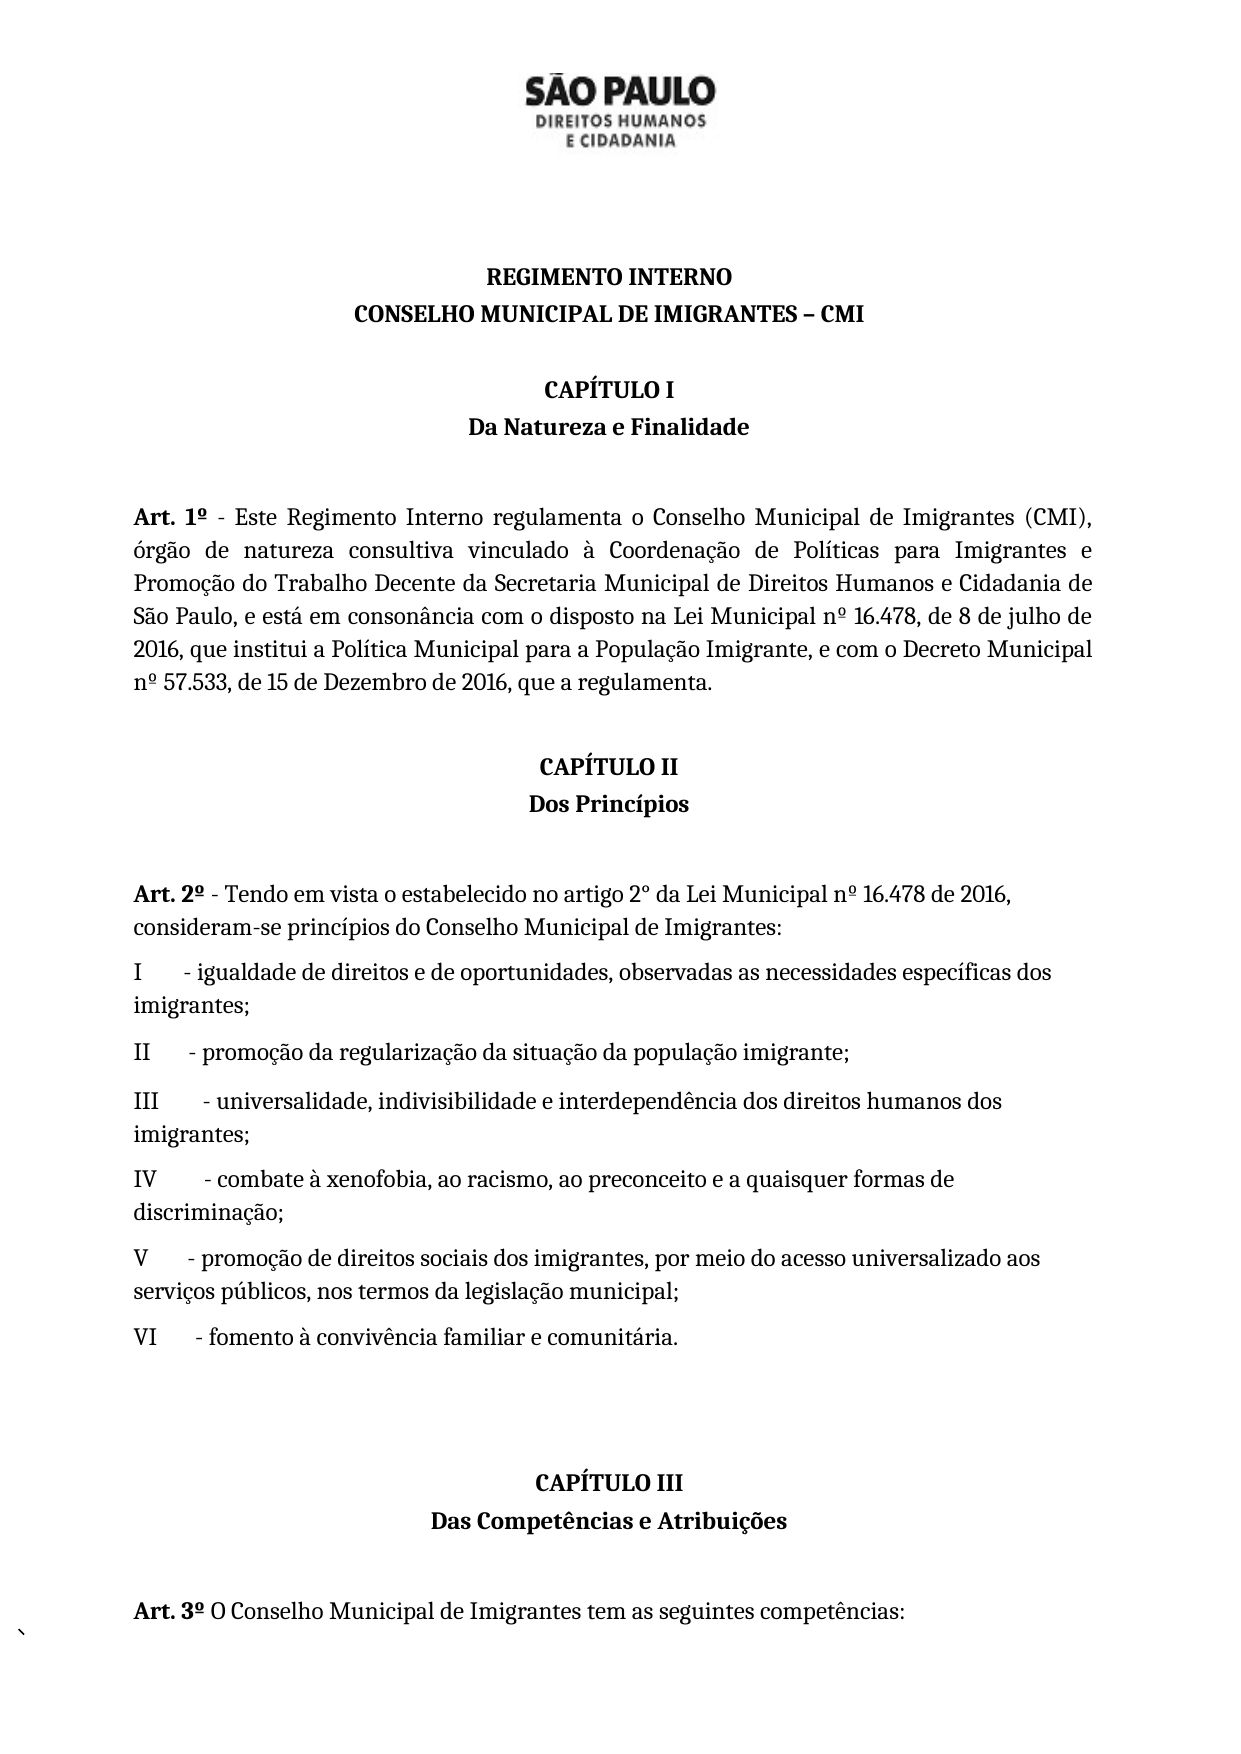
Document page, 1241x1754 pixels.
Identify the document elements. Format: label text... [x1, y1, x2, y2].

text Art. 3º O Conselho Municipal de Imigrantes tem as seguintes competências: [133, 1597, 1107, 1625]
subtitle CAPÍTULO II [133, 753, 1085, 782]
text Art. 2º - Tendo em vista o estabelecido no artigo 2° da Lei Municipal nº 16.478 de 2016, consideram-se princípios do Conselho Municipal de Imigrantes: [133, 880, 1093, 942]
list - universalidade, indivisibilidade e interdependência dos direitos humanos dos imigrantes; [133, 1087, 1093, 1149]
text Da Natureza e Finalidade [133, 413, 1085, 442]
text Art. 1º - Este Regimento Interno regulamenta o Conselho Municipal de Imigrantes (CMI), órgão de natureza consultiva vinculado à Coordenação de Políticas para Imigrantes e Promoção do Trabalho Decente da Secretaria Municipal de Direitos Humanos e Cidadania de São Paulo, e está em consonância com o disposto na Lei Municipal nº 16.478, de 8 de julho de 2016, que institui a Política Municipal para a População Imigrante, e com o Decreto Municipal nº 57.533, de 15 de Dezembro de 2016, que a regulamenta. [133, 503, 1093, 697]
text Dos Princípios [133, 790, 1084, 819]
text CAPÍTULO I [133, 376, 1085, 404]
list - promoção de direitos sociais dos imigrantes, por meio do acesso universalizado aos serviços públicos, nos termos da legislação municipal; [133, 1244, 1093, 1306]
subtitle CAPÍTULO III [133, 1469, 1085, 1498]
list - igualdade de direitos e de oportunidades, observadas as necessidades específicas dos imigrantes; [133, 958, 1093, 1020]
list - combate à xenofobia, ao racismo, ao preconceito e a quaisquer formas de discriminação; [133, 1165, 1093, 1227]
list - promoção da regularização da situação da população imigrante; [133, 1037, 1107, 1066]
text Das Competências e Atribuições [133, 1507, 1084, 1535]
picture [505, 73, 735, 161]
subtitle REGIMENTO INTERNO [133, 262, 1085, 291]
list - fomento à convivência familiar e comunitária. [133, 1323, 1107, 1352]
text CONSELHO MUNICIPAL DE IMIGRANTES – CMI [133, 300, 1086, 329]
